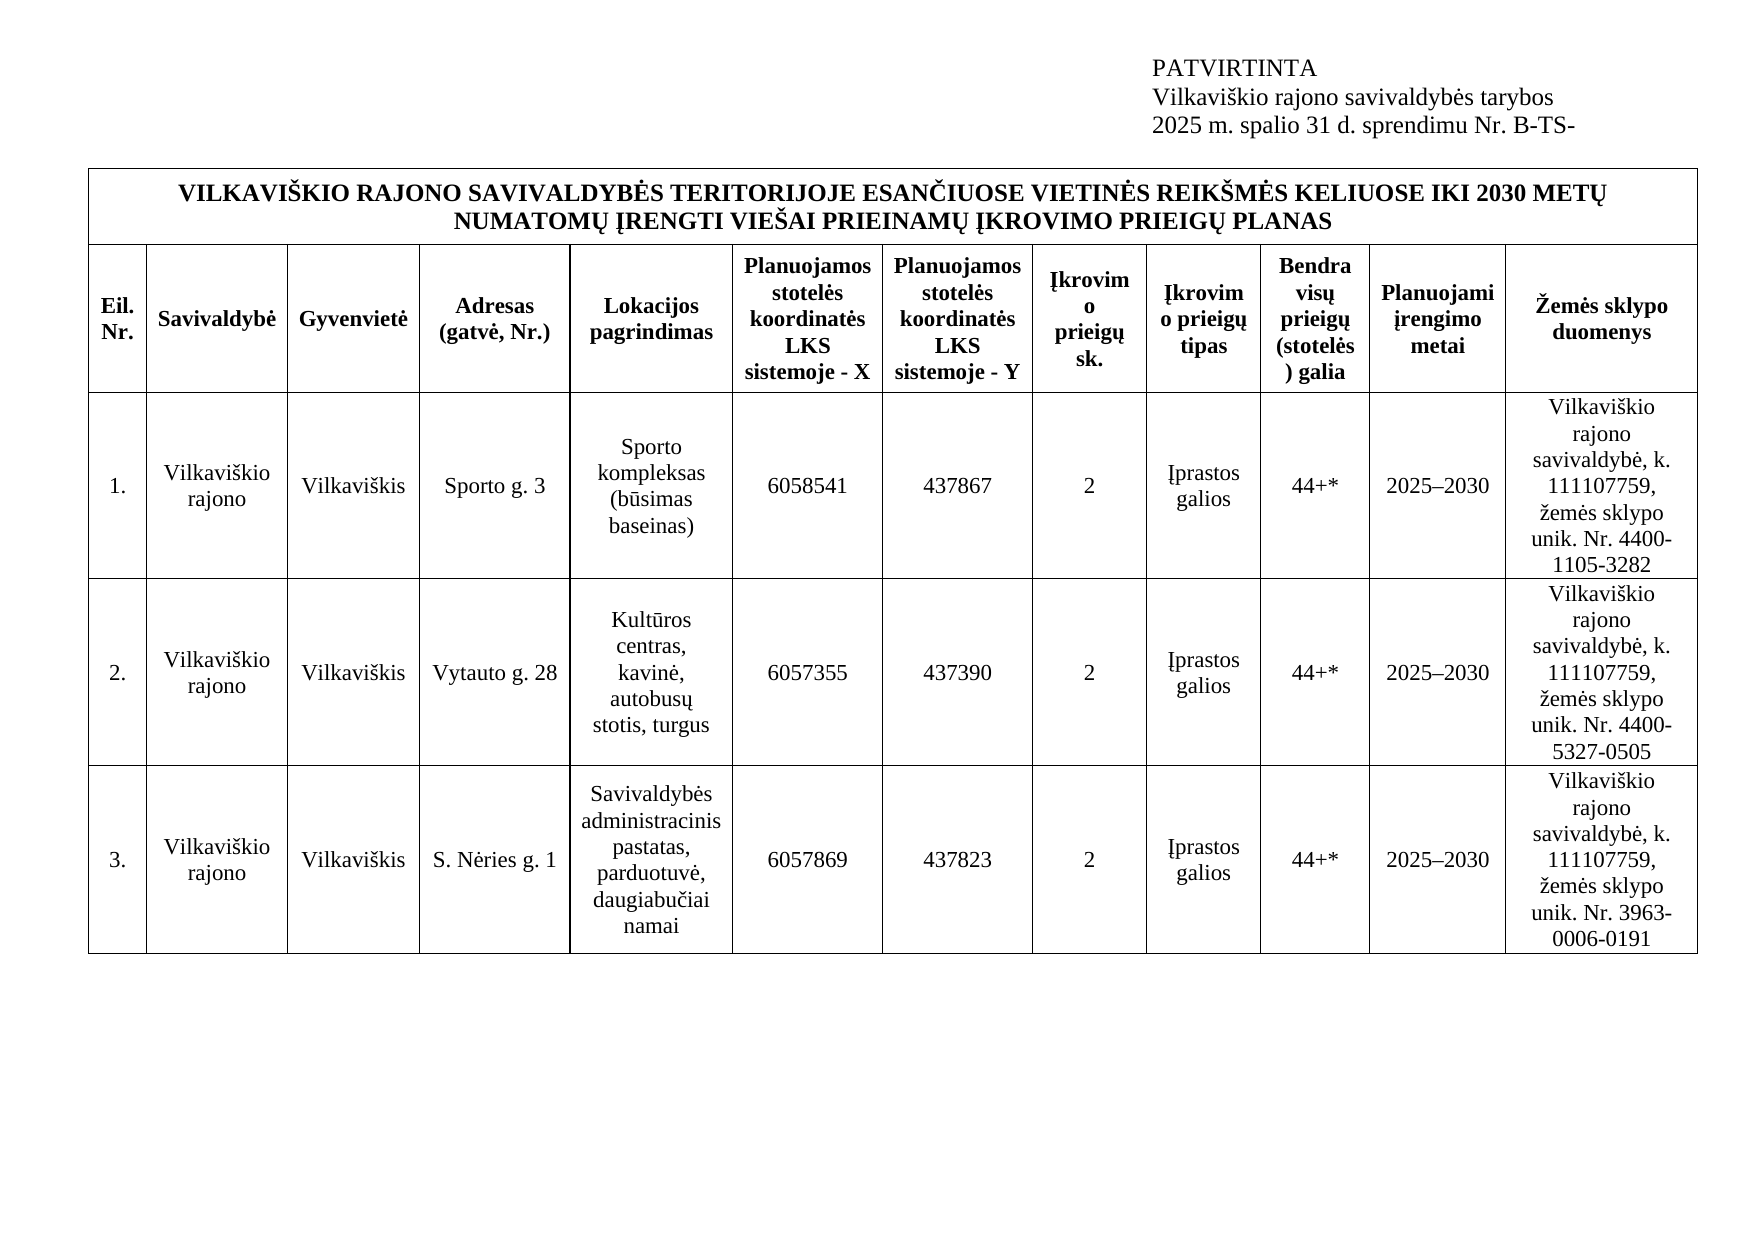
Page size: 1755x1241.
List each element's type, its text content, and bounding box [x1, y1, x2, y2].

table_cell Adresas (gatvė, Nr.) [420, 245, 569, 392]
table_cell Sporto g. 3 [420, 393, 569, 578]
table_cell Savivaldybės administracinis pastatas, parduotuvė, daugiabučiai namai [571, 766, 732, 953]
text PATVIRTINTA [1034, 53, 1666, 82]
table_cell Įkrovimo prieigų sk. [1033, 245, 1146, 392]
table_cell 437390 [883, 579, 1032, 765]
table_cell Savivaldybė [147, 245, 287, 392]
table_cell 2 [1033, 579, 1146, 765]
table_cell 437867 [883, 393, 1032, 578]
table_cell Planuojamos stotelės koordinatės LKS sistemoje - Y [883, 245, 1032, 392]
table_cell 6058541 [733, 393, 882, 578]
table_header VILKAVIŠKIO RAJONO SAVIVALDYBĖS TERITORIJOJE ESANČIUOSE VIETINĖS REIKŠMĖS KELIUOSE IKI 2030 METŲ NUMATOMŲ ĮRENGTI VIEŠAI PRIEINAMŲ ĮKROVIMO PRIEIGŲ PLANAS [89, 169, 1697, 244]
table_cell 2025–2030 [1370, 766, 1505, 953]
table_cell Vytauto g. 28 [420, 579, 569, 765]
table_cell Vilkaviškis [288, 579, 419, 765]
table_cell 44+* [1261, 766, 1369, 953]
table_cell Eil. Nr. [89, 245, 146, 392]
table_cell Vilkaviškio rajono savivaldybė, k. 111107759, žemės sklypo unik. Nr. 3963-0006-0191 [1506, 766, 1697, 953]
text Vilkaviškio rajono savivaldybės tarybos [1152, 82, 1666, 111]
table_cell Kultūros centras, kavinė, autobusų stotis, turgus [571, 579, 732, 765]
table_cell S. Nėries g. 1 [420, 766, 569, 953]
table_cell Sporto kompleksas (būsimas baseinas) [571, 393, 732, 578]
table_cell Žemės sklypo duomenys [1506, 245, 1697, 392]
table_cell Gyvenvietė [288, 245, 419, 392]
table_cell Planuojami įrengimo metai [1370, 245, 1505, 392]
table_cell 2025–2030 [1370, 393, 1505, 578]
table_cell 2 [1033, 766, 1146, 953]
table_cell Įprastos galios [1147, 766, 1260, 953]
table_cell Lokacijos pagrindimas [571, 245, 732, 392]
table_cell Bendra visų prieigų (stotelės) galia [1261, 245, 1369, 392]
text 2025 m. spalio 31 d. sprendimu Nr. B-TS- [1152, 111, 1666, 139]
table_cell Vilkaviškio rajono savivaldybė, k. 111107759, žemės sklypo unik. Nr. 4400-5327-0505 [1506, 579, 1697, 765]
table_cell Vilkaviškis [288, 766, 419, 953]
table_cell 44+* [1261, 393, 1369, 578]
table_cell 44+* [1261, 579, 1369, 765]
table_cell Įprastos galios [1147, 579, 1260, 765]
table_cell 6057355 [733, 579, 882, 765]
table_cell Įprastos galios [1147, 393, 1260, 578]
table_cell Vilkaviškio rajono [147, 579, 287, 765]
table_cell Vilkaviškio rajono [147, 766, 287, 953]
table_cell 3. [89, 766, 146, 953]
table_cell Įkrovimo prieigų tipas [1147, 245, 1260, 392]
table_cell 6057869 [733, 766, 882, 953]
table_cell 2025–2030 [1370, 579, 1505, 765]
table_cell Planuojamos stotelės koordinatės LKS sistemoje - X [733, 245, 882, 392]
table_cell 2 [1033, 393, 1146, 578]
table_cell Vilkaviškio rajono savivaldybė, k. 111107759, žemės sklypo unik. Nr. 4400-1105-3282 [1506, 393, 1697, 578]
table_cell Vilkaviškis [288, 393, 419, 578]
table_cell 437823 [883, 766, 1032, 953]
table_cell 2. [89, 579, 146, 765]
table_cell Vilkaviškio rajono [147, 393, 287, 578]
table_cell 1. [89, 393, 146, 578]
